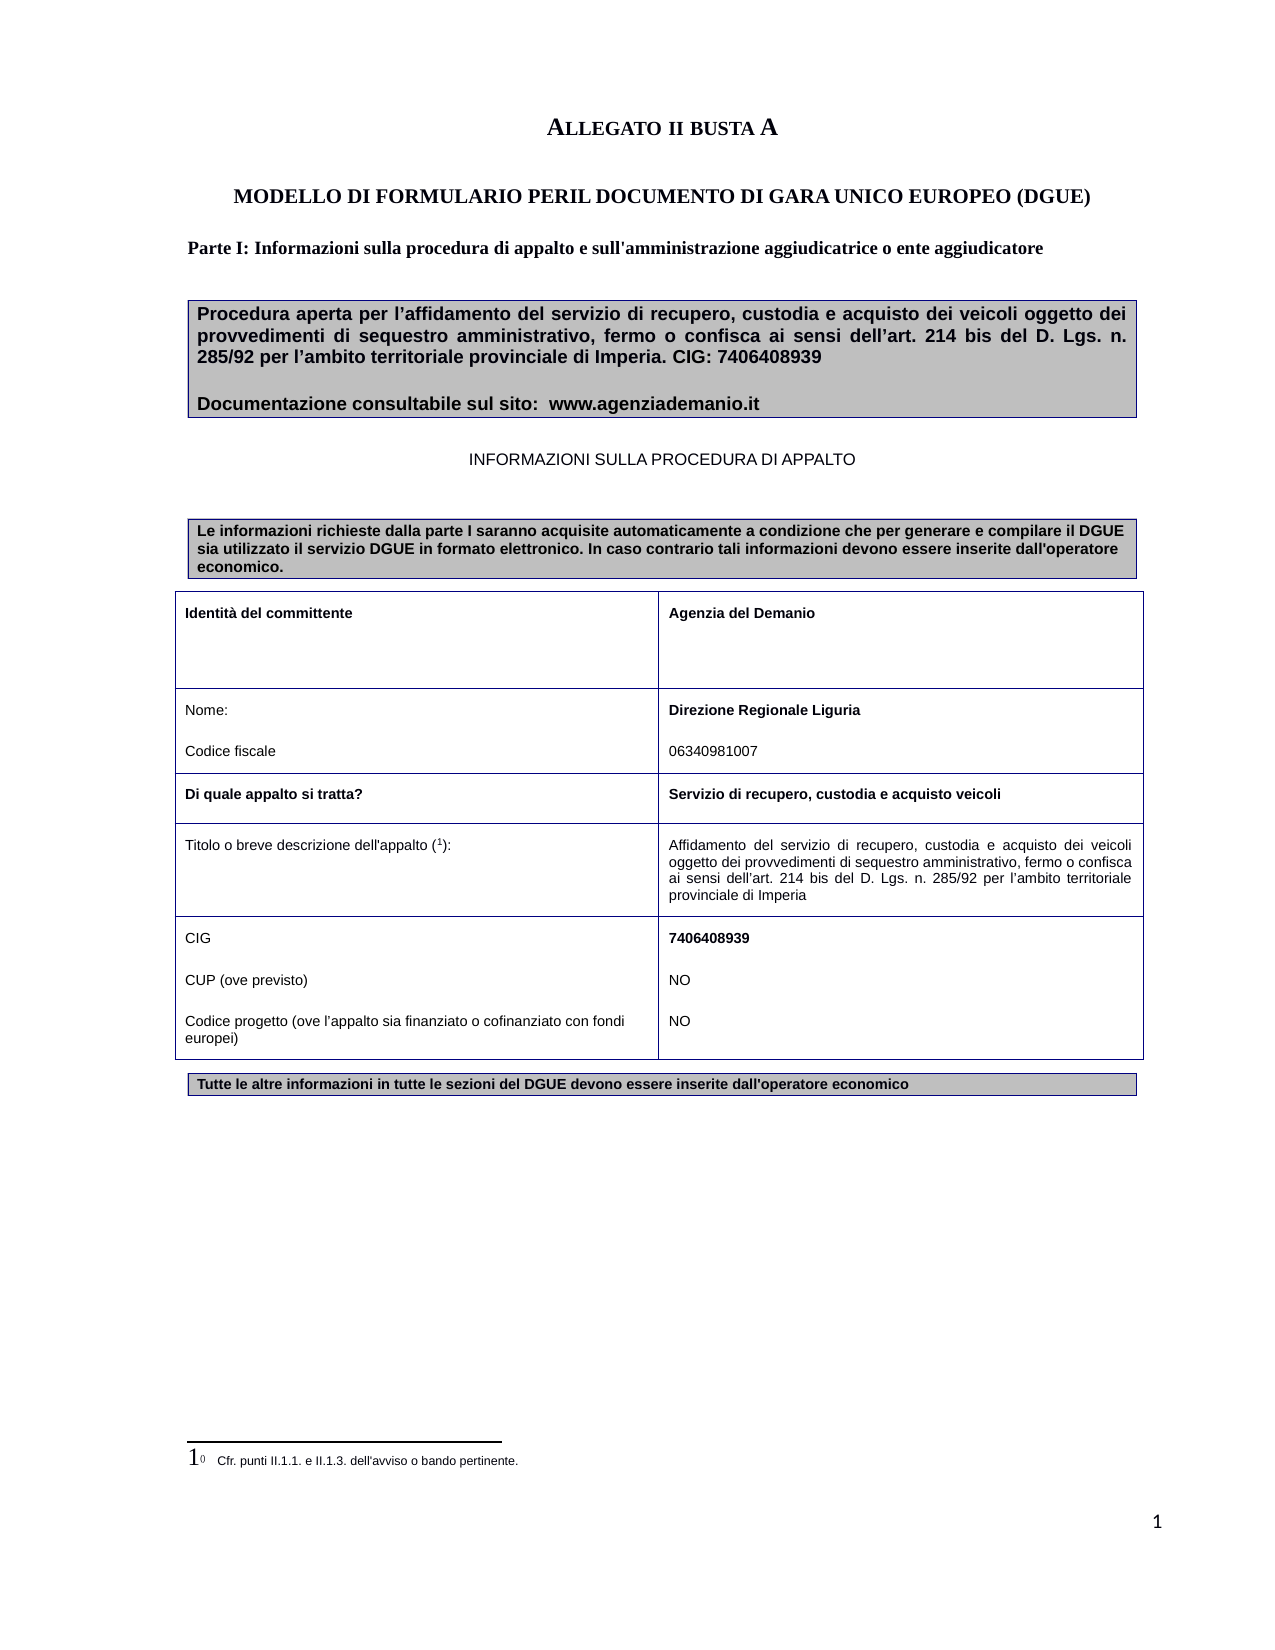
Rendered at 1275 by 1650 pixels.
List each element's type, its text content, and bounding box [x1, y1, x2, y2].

table_cell Direzione Regionale Liguria 06340981007 [659, 689, 1143, 772]
table_cell 7406408939 NO NO [659, 917, 1143, 1059]
text Documentazione consultabile sul sito: www.agenziademanio.it [189, 390, 1136, 417]
text Modello di formulario peril documento di gara unico europeo (DGUE) [187, 184, 1137, 208]
table_cell Titolo o breve descrizione dell'appalto (): [176, 824, 658, 916]
table_cell Servizio di recupero, custodia e acquisto veicoli [659, 774, 1143, 823]
table_cell Nome: Codice fiscale [176, 689, 658, 772]
table_header Agenzia del Demanio [659, 592, 1143, 688]
subtitle Allegato ii busta A [187, 112, 1137, 141]
text Le informazioni richieste dalla parte I saranno acquisite automaticamente a condizione che per generare e compilare il DGUE sia utilizzato il servizio DGUE in formato elettronico. In caso contrario tali informazioni devono essere inserite dall'operatore economico. [189, 520, 1136, 578]
title Parte I: Informazioni sulla procedura di appalto e sull'amministrazione aggiudicatrice o ente aggiudicatore [187, 237, 1137, 259]
table_cell CIG CUP (ove previsto) Codice progetto (ove l’appalto sia finanziato o cofinanziato con fondi europei) [176, 917, 658, 1059]
table_header Identità del committente [176, 592, 658, 688]
table_cell Affidamento del servizio di recupero, custodia e acquisto dei veicoli oggetto dei provvedimenti di sequestro amministrativo, fermo o confisca ai sensi dell’art. 214 bis del D. Lgs. n. 285/92 per l’ambito territoriale provinciale di Imperia [659, 824, 1143, 916]
text Procedura aperta per l’affidamento del servizio di recupero, custodia e acquisto dei veicoli oggetto dei provvedimenti di sequestro amministrativo, fermo o confisca ai sensi dell’art. 214 bis del D. Lgs. n. 285/92 per l’ambito territoriale provinciale di Imperia. CIG: 7406408939 [189, 301, 1136, 368]
text Tutte le altre informazioni in tutte le sezioni del DGUE devono essere inserite dall'operatore economico [189, 1074, 1136, 1095]
table_cell Di quale appalto si tratta? [176, 774, 658, 823]
title Informazioni sulla procedura di appalto [187, 449, 1137, 468]
